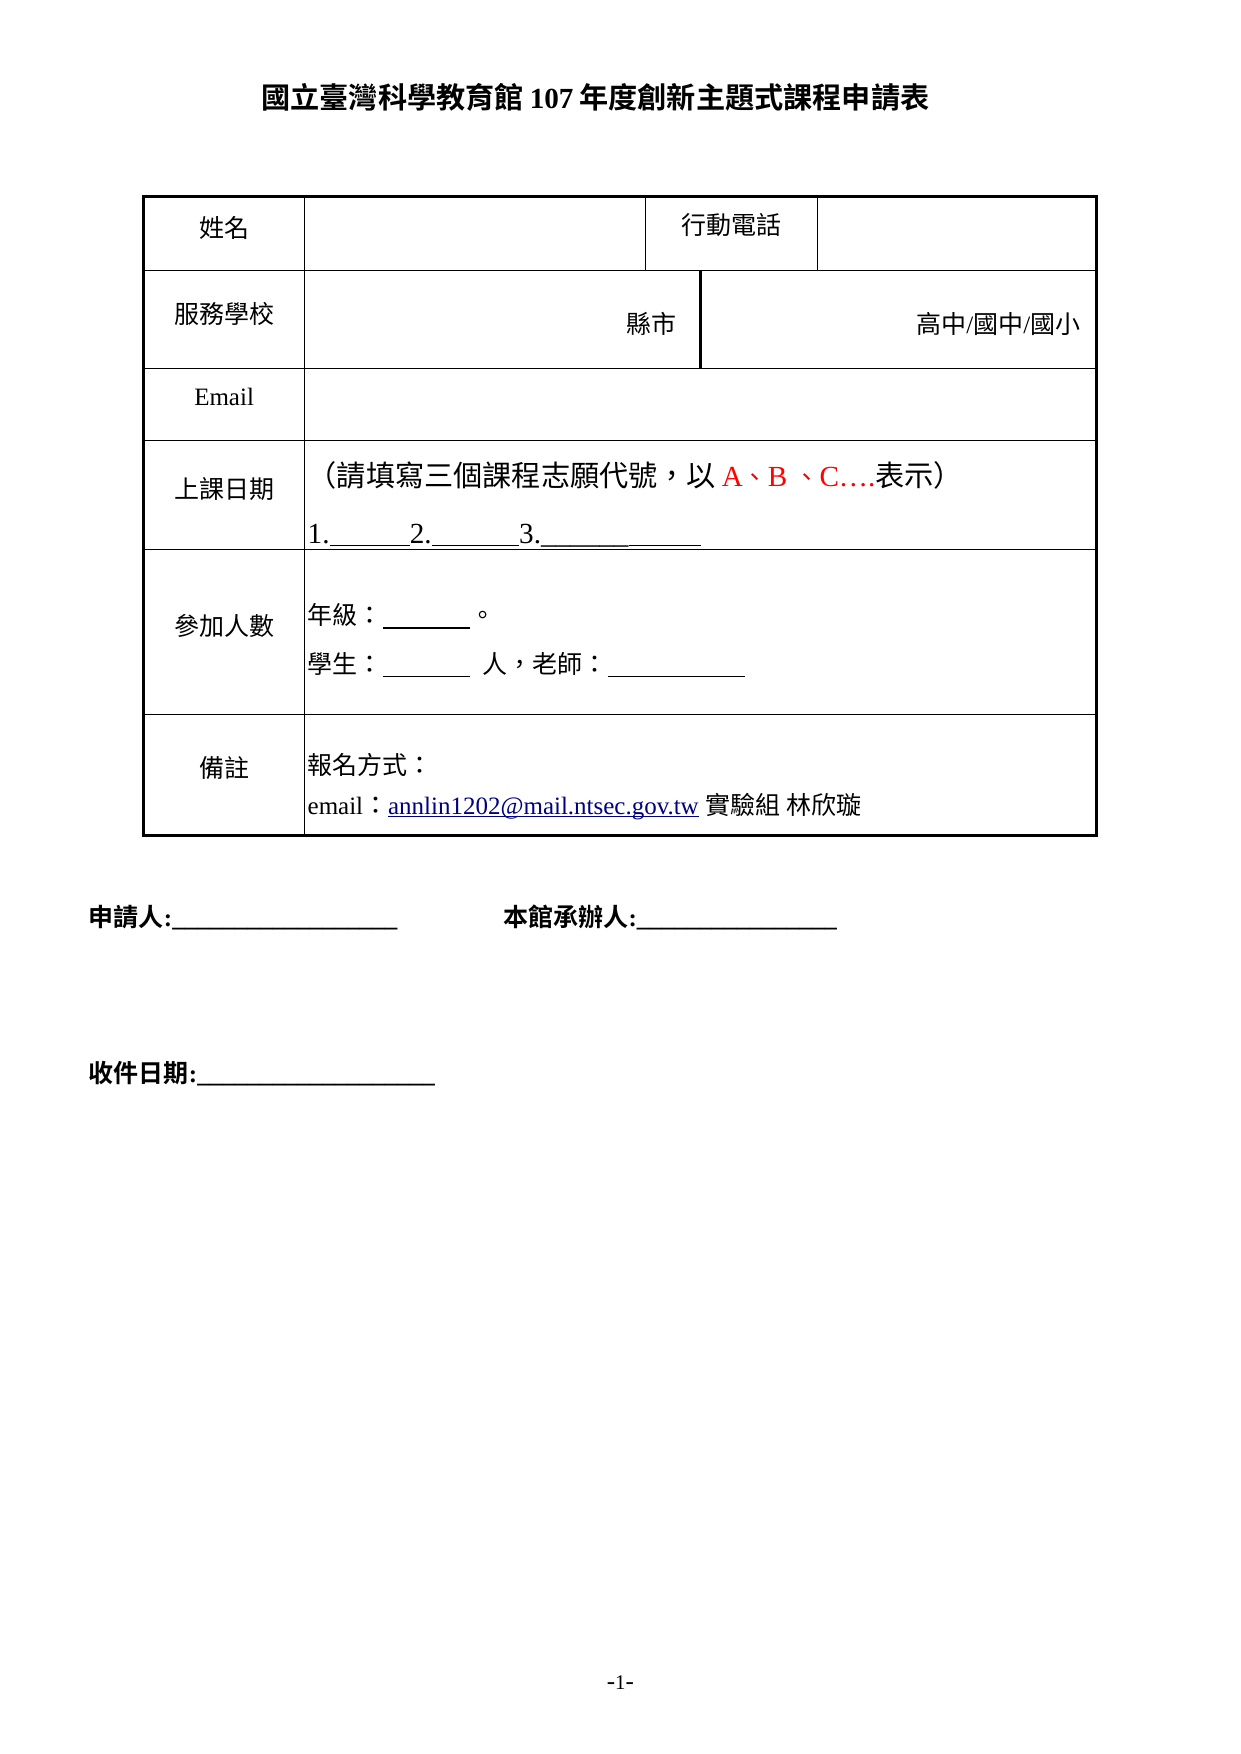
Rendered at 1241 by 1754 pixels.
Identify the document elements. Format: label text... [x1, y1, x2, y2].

table_cell Email [145, 369, 304, 439]
table_cell 參加人數 [145, 550, 304, 714]
table_header 行動電話 [646, 198, 817, 270]
text 收件日期:___________________ [89, 1053, 1152, 1089]
table_cell 高中/國中/國小 [702, 271, 1095, 368]
table_cell [305, 369, 1095, 439]
table_cell 上課日期 [145, 441, 304, 549]
text 國立臺灣科學教育館107年度創新主題式課程申請表 [39, 75, 1152, 117]
table_header [305, 198, 645, 270]
table_header 姓名 [145, 198, 304, 270]
table_header [818, 198, 1095, 270]
table_cell 縣市 [305, 271, 699, 368]
table_cell （請填寫三個課程志願代號，以A、B 、C….表示） 1. 2. 3.______ [305, 441, 1095, 549]
table_cell 報名方式： email：annlin1202@mail.ntsec.gov.tw 實驗組 林欣璇 [305, 715, 1095, 834]
text 申請人:­­­­­­­­­­­­­­­­­__________________ 本館承辦人:­­­­­­­­­­­­­­­­________________ [89, 897, 1152, 933]
table_cell 服務學校 [145, 271, 304, 368]
table_cell 年級： 。 學生： 人，老師： [305, 550, 1095, 714]
table_cell 備註 [145, 715, 304, 834]
